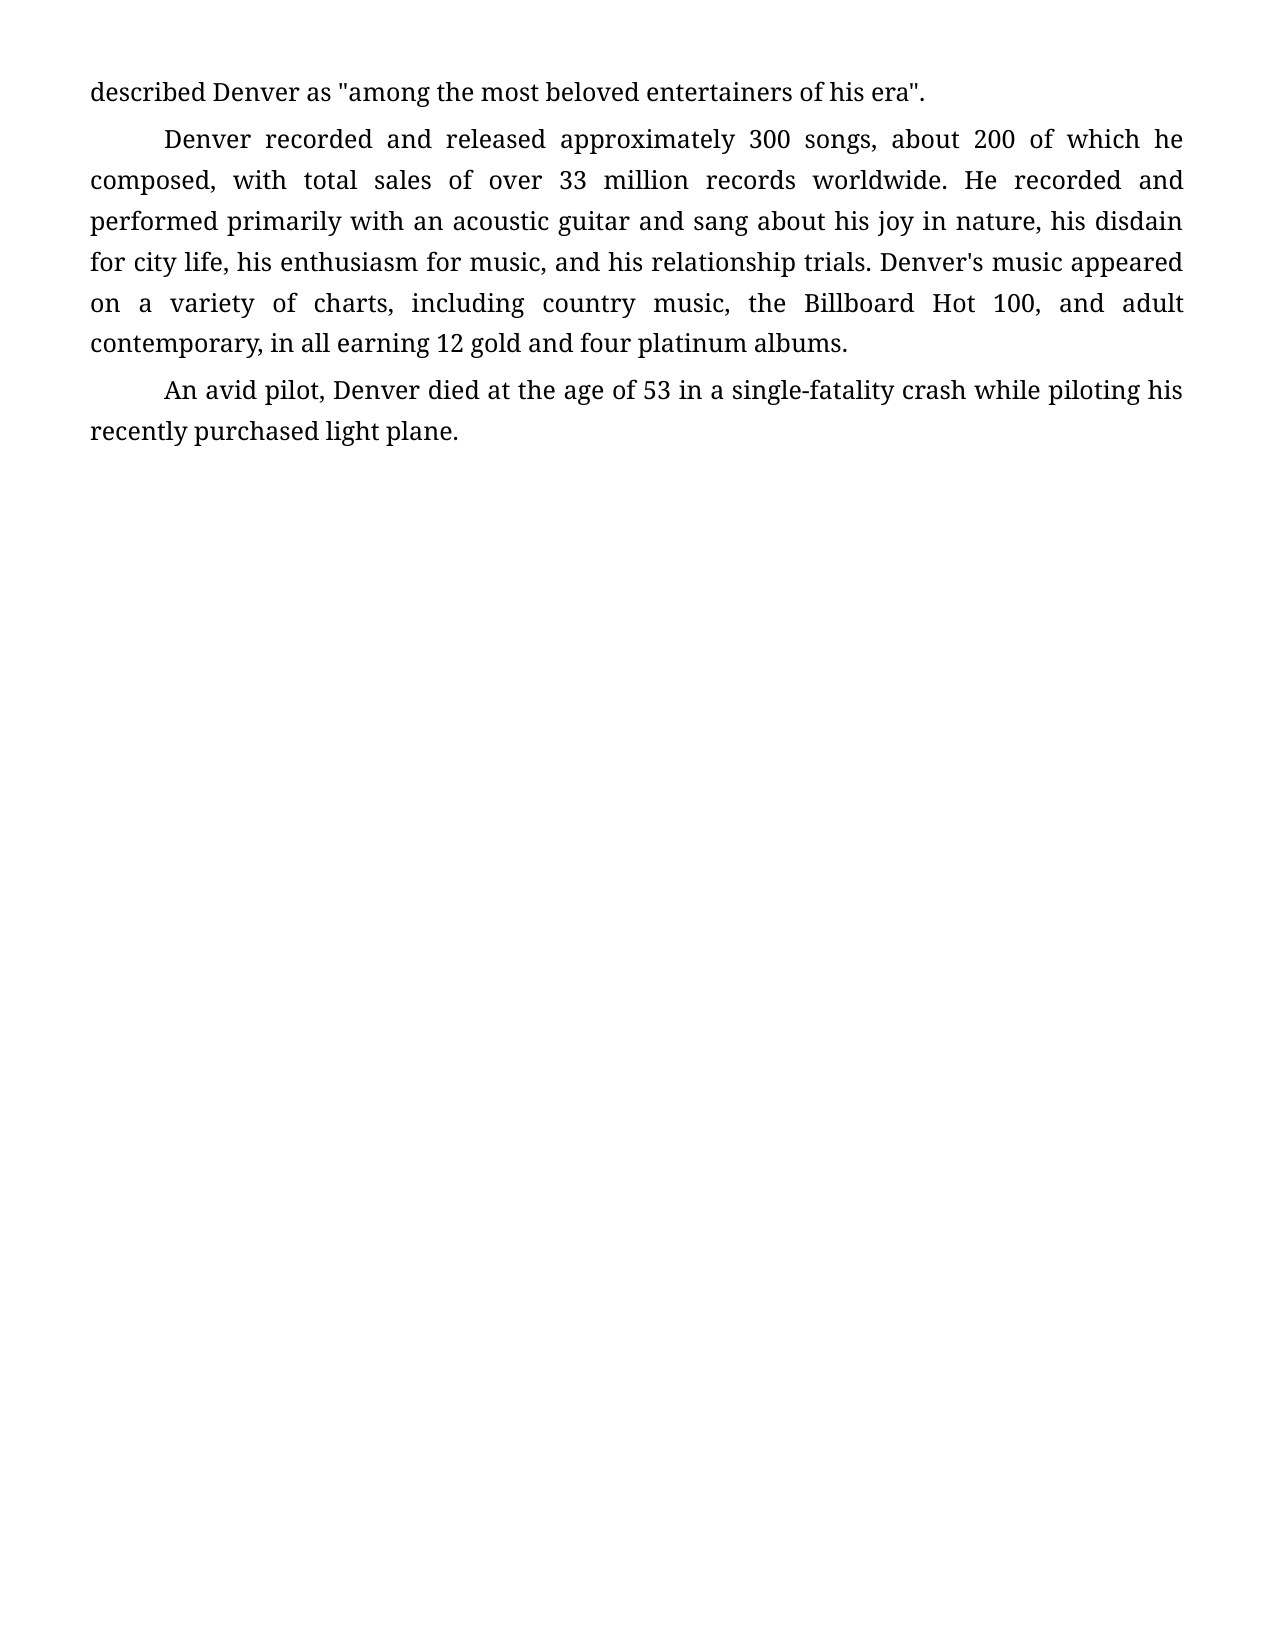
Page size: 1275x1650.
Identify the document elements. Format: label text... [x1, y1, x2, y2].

text described Denver as "among the most beloved entertainers of his era". [90, 75, 1185, 109]
text An avid pilot, Denver died at the age of 53 in a single-fatality crash while piloting his recently purchased light plane. [90, 373, 1185, 448]
text Denver recorded and released approximately 300 songs, about 200 of which he composed, with total sales of over 33 million records worldwide. He recorded and performed primarily with an acoustic guitar and sang about his joy in nature, his disdain for city life, his enthusiasm for music, and his relationship trials. Denver's music appeared on a variety of charts, including country music, the Billboard Hot 100, and adult contemporary, in all earning 12 gold and four platinum albums. [90, 122, 1185, 360]
